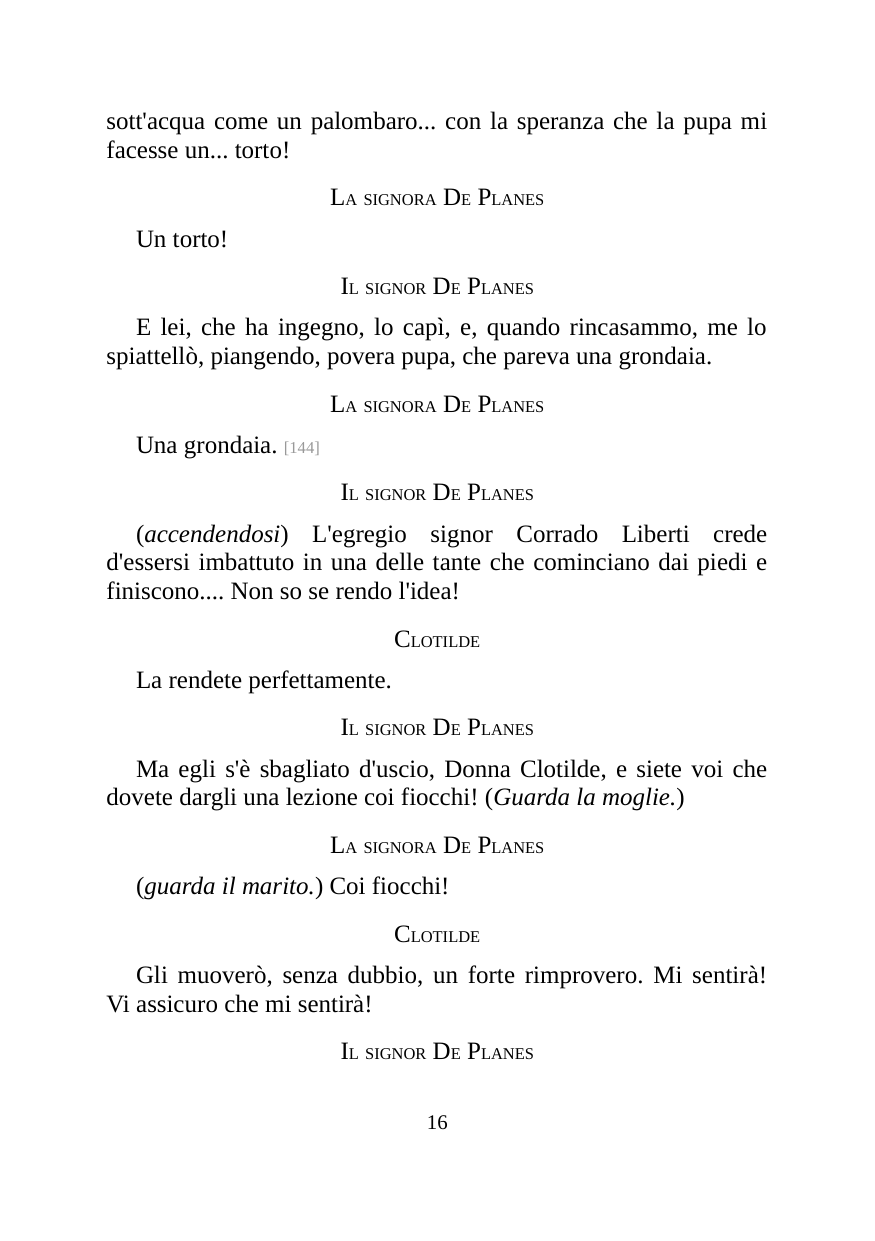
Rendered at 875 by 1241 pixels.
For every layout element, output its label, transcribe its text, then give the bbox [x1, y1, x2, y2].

text (guarda il marito.) Coi fiocchi! [106, 871, 768, 900]
text La rendete perfettamente. [106, 665, 768, 694]
text Il signor De Planes [106, 477, 768, 506]
text E lei, che ha ingegno, lo capì, e, quando rincasammo, me lo spiattellò, piangendo, povera pupa, che pareva una grondaia. [106, 312, 768, 370]
text La signora De Planes [106, 389, 768, 417]
text La signora De Planes [106, 182, 768, 211]
text Una grondaia. [144] [106, 430, 768, 459]
text (accendendosi) L'egregio signor Corrado Liberti crede d'essersi imbattuto in una delle tante che cominciano dai piedi e finiscono.... Non so se rendo l'idea! [106, 519, 768, 605]
text Clotilde [106, 919, 768, 947]
text Gli muoverò, senza dubbio, un forte rimprovero. Mi sentirà! Vi assicuro che mi sentirà! [106, 960, 768, 1017]
text sott'acqua come un palombaro... con la speranza che la pupa mi facesse un... torto! [106, 106, 768, 164]
text Ma egli s'è sbagliato d'uscio, Donna Clotilde, e siete voi che dovete dargli una lezione coi fiocchi! (Guarda la moglie.) [106, 754, 768, 811]
text Un torto! [106, 224, 768, 252]
text Il signor De Planes [106, 712, 768, 741]
text Il signor De Planes [106, 1036, 768, 1065]
text La signora De Planes [106, 830, 768, 859]
text Clotilde [106, 624, 768, 652]
text Il signor De Planes [106, 271, 768, 300]
